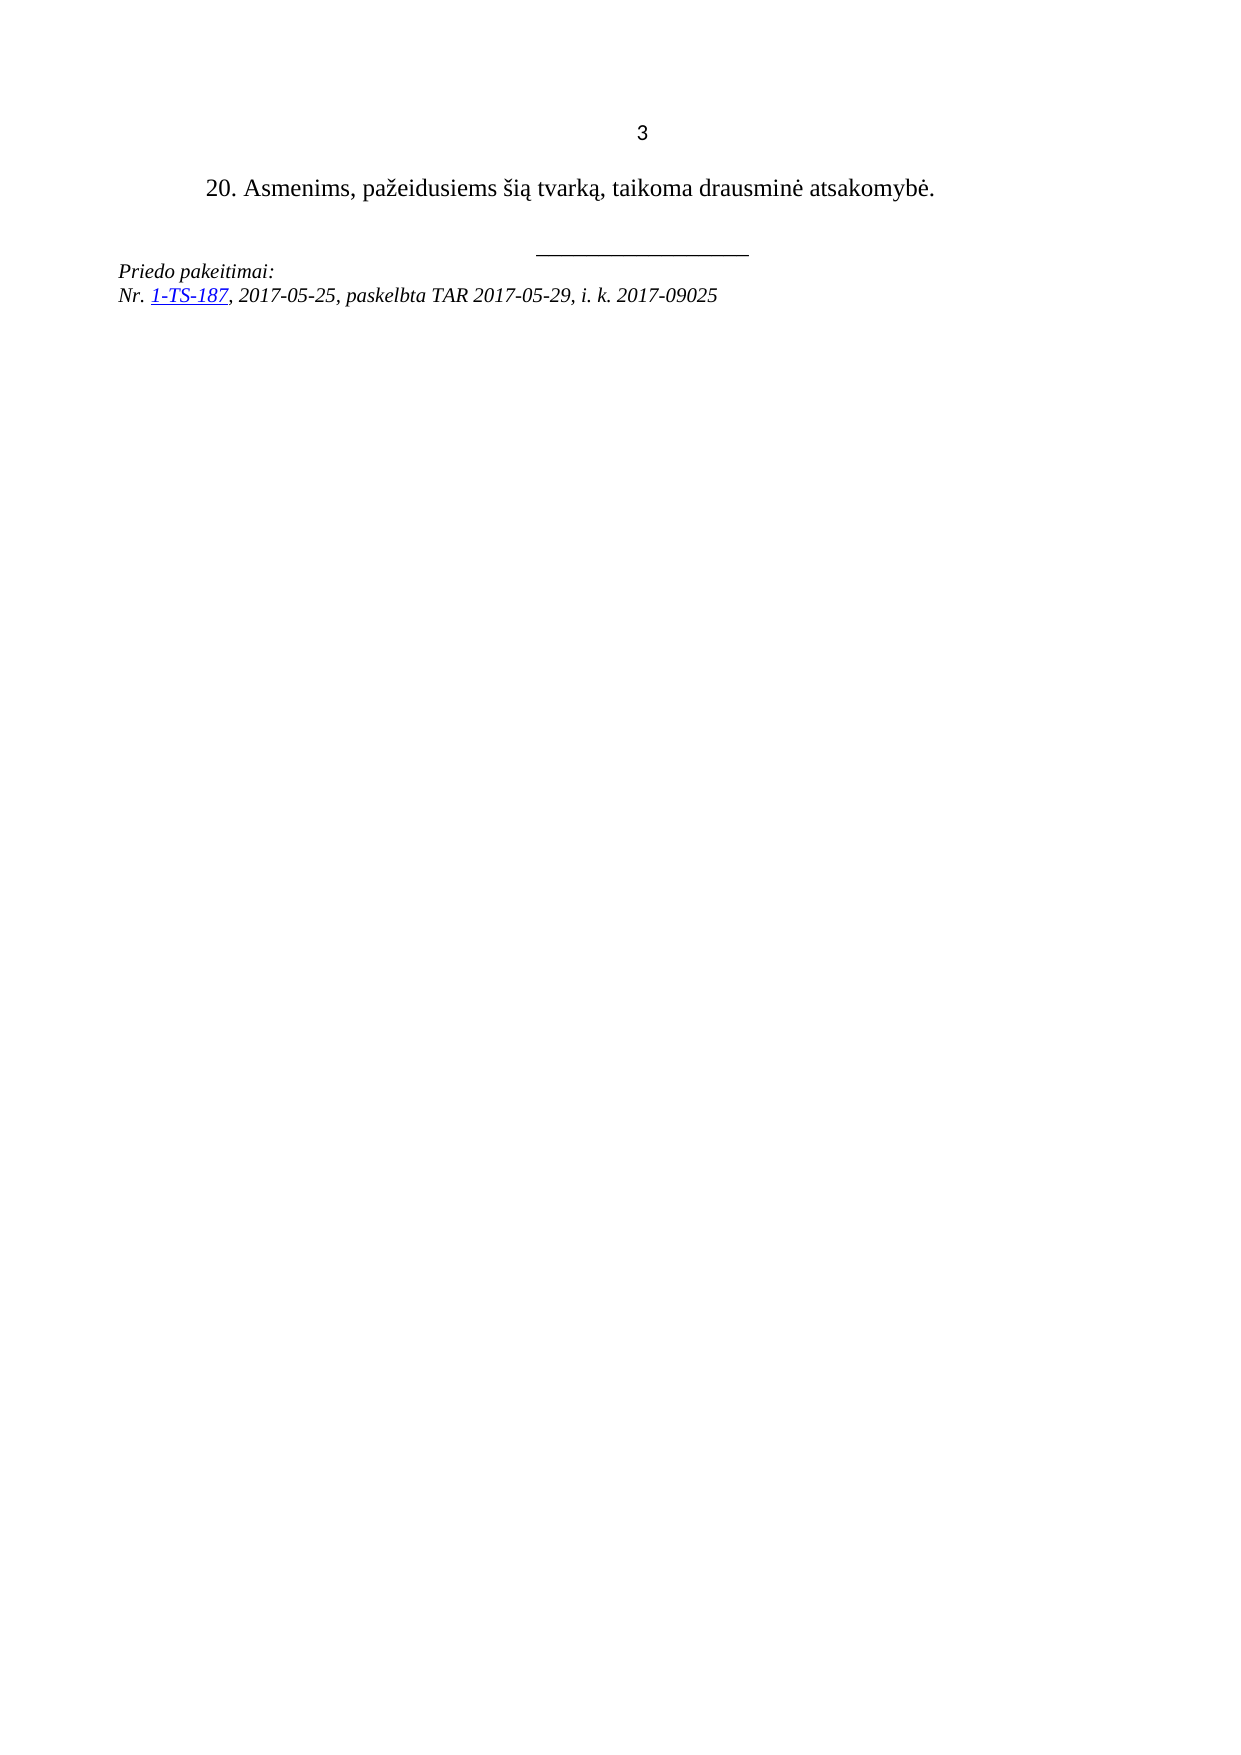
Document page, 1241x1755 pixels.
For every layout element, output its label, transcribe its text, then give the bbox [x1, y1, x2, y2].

text _________________ [118, 231, 1166, 259]
text 20. Asmenims, pažeidusiems šią tvarką, taikoma drausminė atsakomybė. [206, 174, 1166, 202]
text Nr. 1-TS-187, 2017-05-25, paskelbta TAR 2017-05-29, i. k. 2017-09025 [118, 283, 1166, 307]
text Priedo pakeitimai: [118, 259, 1166, 283]
